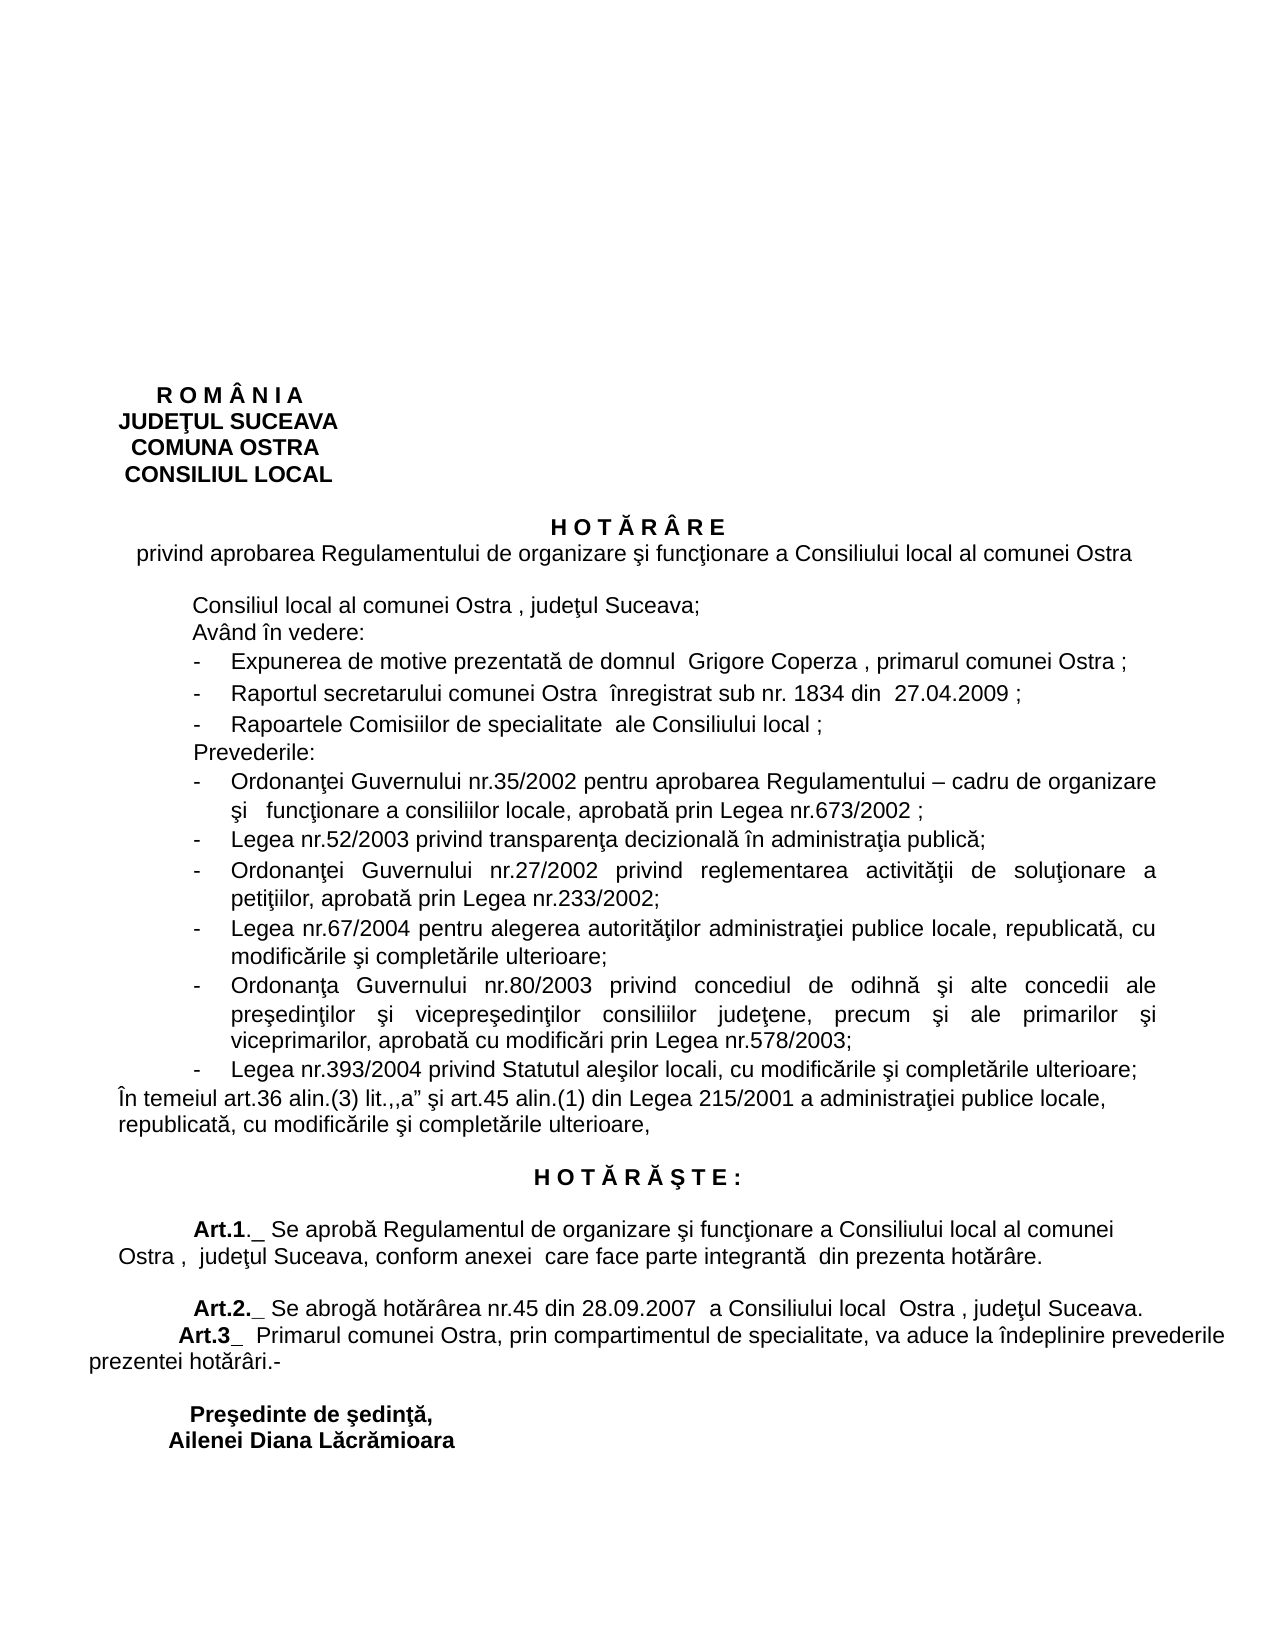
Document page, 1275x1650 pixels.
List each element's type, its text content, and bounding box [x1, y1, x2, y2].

text COMUNA OSTRA [118, 434, 1157, 461]
list Ordonanţa Guvernului nr.80/2003 privind concediul de odihnă şi alte concedii ale preşedinţilor şi vicepreşedinţilor consiliilor judeţene, precum şi ale primarilor şi viceprimarilor, aprobată cu modificări prin Legea nr.578/2003; [193, 969, 1157, 1053]
list Raportul secretarului comunei Ostra înregistrat sub nr. 1834 din 27.04.2009 ; [193, 676, 1157, 708]
text În temeiul art.36 alin.(3) lit.,,a” şi art.45 alin.(1) din Legea 215/2001 a administraţiei publice locale, republicată, cu modificările şi completările ulterioare, [118, 1084, 1157, 1137]
text CONSILIUL LOCAL [118, 461, 1157, 487]
text Preşedinte de şedinţă, [118, 1401, 1238, 1427]
text privind aprobarea Regulamentului de organizare şi funcţionare a Consiliului local al comunei Ostra [118, 540, 1157, 566]
list Legea nr.52/2003 privind transparenţa decizională în administraţia publică; [193, 823, 1157, 854]
text Ailenei Diana Lăcrămioara [118, 1427, 1238, 1454]
list Ordonanţei Guvernului nr.35/2002 pentru aprobarea Regulamentului – cadru de organizare şi funcţionare a consiliilor locale, aprobată prin Legea nr.673/2002 ; [193, 765, 1157, 823]
list Rapoartele Comisiilor de specialitate ale Consiliului local ; [193, 708, 1157, 739]
list Legea nr.393/2004 privind Statutul aleşilor locali, cu modificările şi completările ulterioare; [193, 1053, 1157, 1084]
list Expunerea de motive prezentată de domnul Grigore Coperza , primarul comunei Ostra ; [193, 645, 1157, 676]
text Având în vedere: [118, 619, 1157, 645]
text H O T Ă R Â R E [118, 513, 1157, 540]
text JUDEŢUL SUCEAVA [118, 408, 1157, 434]
list Legea nr.67/2004 pentru alegerea autorităţilor administraţiei publice locale, republicată, cu modificările şi completările ulterioare; [193, 912, 1157, 969]
text Art.2._ Se abrogă hotărârea nr.45 din 28.09.2007 a Consiliului local Ostra , judeţul Suceava. [118, 1295, 1157, 1322]
text Prevederile: [193, 739, 1157, 765]
text Art.1._ Se aprobă Regulamentul de organizare şi funcţionare a Consiliului local al comunei Ostra , judeţul Suceava, conform anexei care face parte integrantă din prezenta hotărâre. [118, 1216, 1157, 1269]
text Consiliul local al comunei Ostra , judeţul Suceava; [118, 592, 1157, 619]
text Art.3 Primarul comunei Ostra, prin compartimentul de specialitate, va aduce la îndeplinire prevederile prezentei hotărâri.- [44, 1322, 1247, 1374]
text R O M Â N I A [118, 382, 1157, 408]
text H O T Ă R Ă Ş T E : [118, 1164, 1157, 1190]
list Ordonanţei Guvernului nr.27/2002 privind reglementarea activităţii de soluţionare a petiţiilor, aprobată prin Legea nr.233/2002; [193, 854, 1157, 912]
